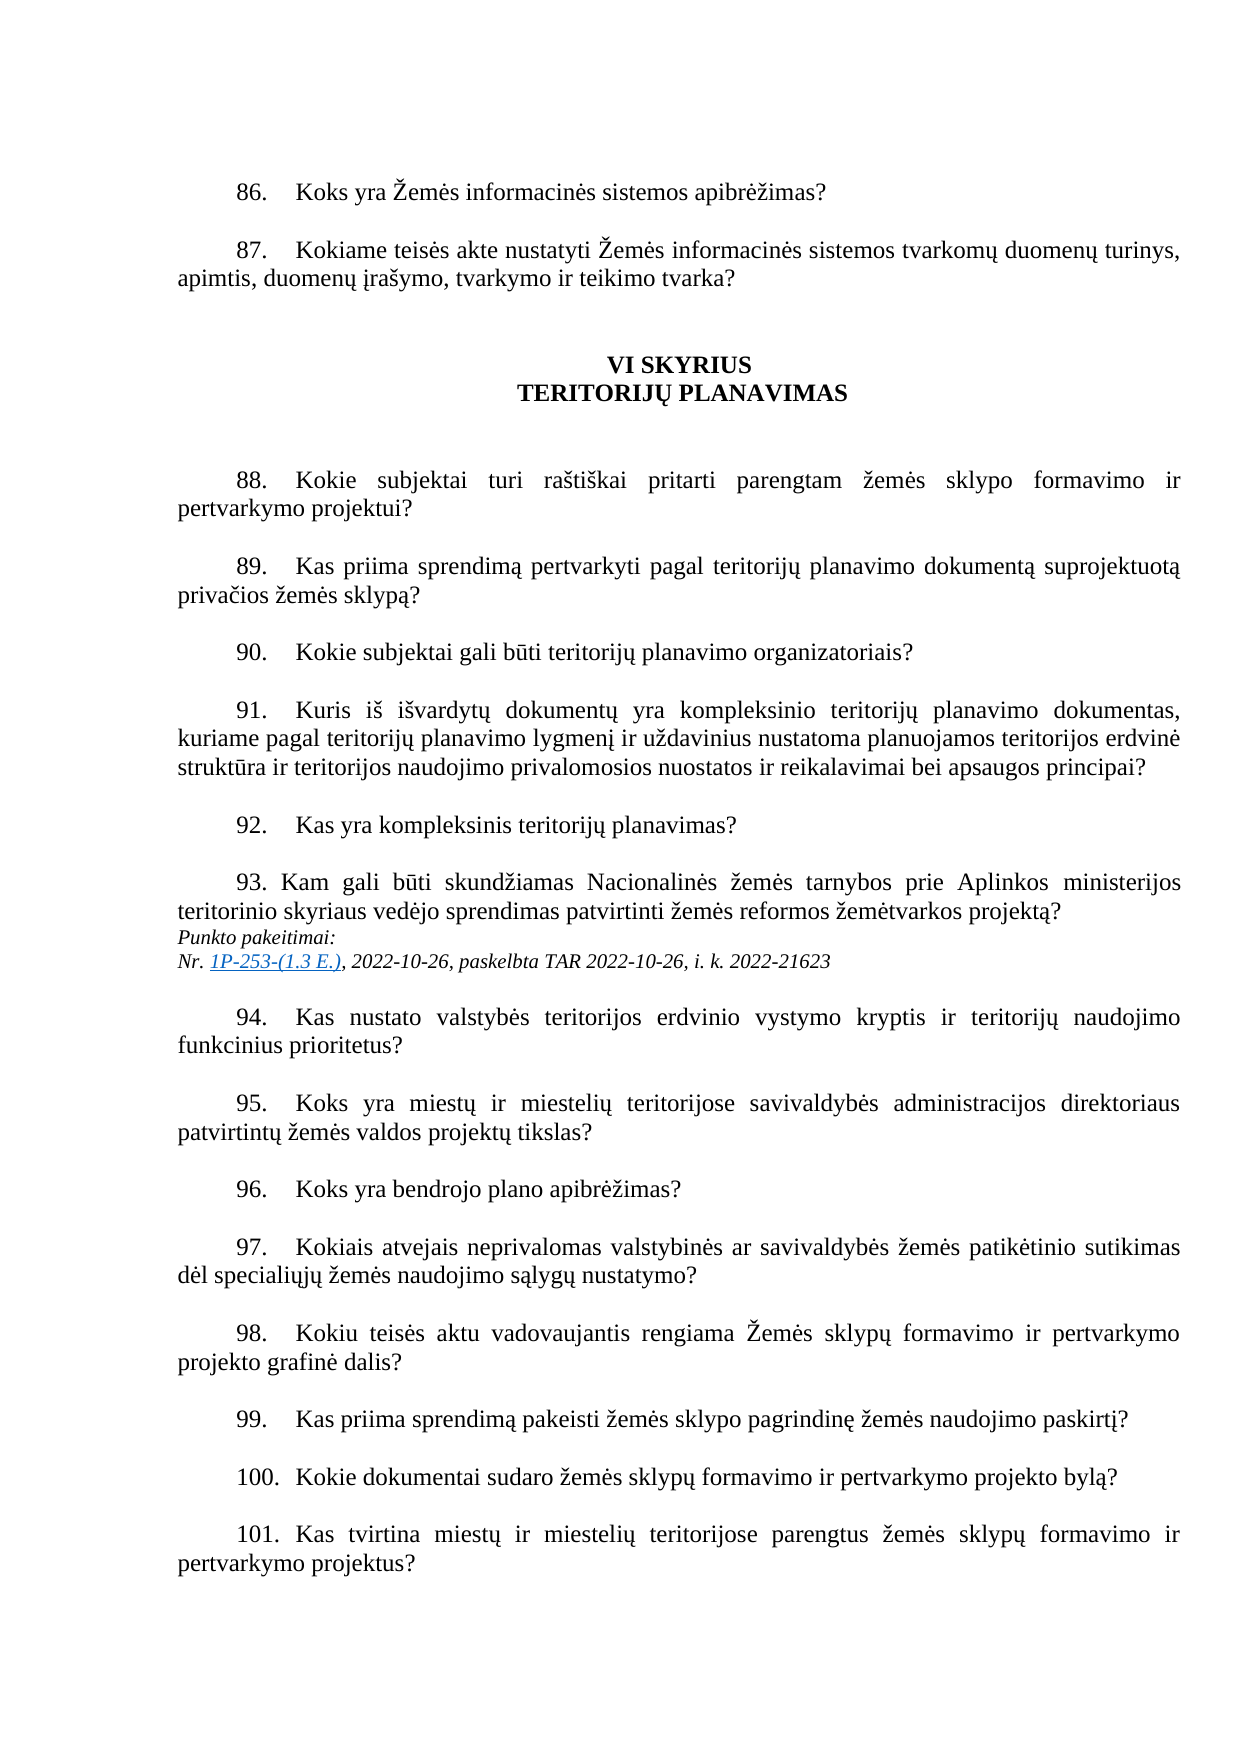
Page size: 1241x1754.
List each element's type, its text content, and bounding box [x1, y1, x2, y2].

text 88. Kokie subjektai turi raštiškai pritarti parengtam žemės sklypo formavimo ir pertvarkymo projektui? [177, 465, 1181, 522]
text 91. Kuris iš išvardytų dokumentų yra kompleksinio teritorijų planavimo dokumentas, kuriame pagal teritorijų planavimo lygmenį ir uždavinius nustatoma planuojamos teritorijos erdvinė struktūra ir teritorijos naudojimo privalomosios nuostatos ir reikalavimai bei apsaugos principai? [177, 695, 1181, 781]
text 94. Kas nustato valstybės teritorijos erdvinio vystymo kryptis ir teritorijų naudojimo funkcinius prioritetus? [177, 1002, 1181, 1059]
text 101. Kas tvirtina miestų ir miestelių teritorijose parengtus žemės sklypų formavimo ir pertvarkymo projektus? [177, 1519, 1181, 1577]
text 92. Kas yra kompleksinis teritorijų planavimas? [177, 810, 1181, 838]
text 98. Kokiu teisės aktu vadovaujantis rengiama Žemės sklypų formavimo ir pertvarkymo projekto grafinė dalis? [177, 1318, 1181, 1375]
text 89. Kas priima sprendimą pertvarkyti pagal teritorijų planavimo dokumentą suprojektuotą privačios žemės sklypą? [177, 551, 1181, 608]
text 100. Kokie dokumentai sudaro žemės sklypų formavimo ir pertvarkymo projekto bylą? [177, 1462, 1181, 1490]
text Punkto pakeitimai: [177, 925, 1181, 949]
text Nr. 1P-253-(1.3 E.), 2022-10-26, paskelbta TAR 2022-10-26, i. k. 2022-21623 [177, 949, 1181, 973]
text VI SKYRIUS [177, 350, 1181, 378]
text 87. Kokiame teisės akte nustatyti Žemės informacinės sistemos tvarkomų duomenų turinys, apimtis, duomenų įrašymo, tvarkymo ir teikimo tvarka? [177, 235, 1181, 292]
text 86. Koks yra Žemės informacinės sistemos apibrėžimas? [229, 177, 1181, 206]
text 97. Kokiais atvejais neprivalomas valstybinės ar savivaldybės žemės patikėtinio sutikimas dėl specialiųjų žemės naudojimo sąlygų nustatymo? [177, 1232, 1181, 1289]
text 93. Kam gali būti skundžiamas Nacionalinės žemės tarnybos prie Aplinkos ministerijos teritorinio skyriaus vedėjo sprendimas patvirtinti žemės reformos žemėtvarkos projektą? [177, 867, 1181, 925]
text 95. Koks yra miestų ir miestelių teritorijose savivaldybės administracijos direktoriaus patvirtintų žemės valdos projektų tikslas? [177, 1088, 1181, 1145]
text TERITORIJŲ PLANAVIMAS [177, 378, 1181, 407]
text 99. Kas priima sprendimą pakeisti žemės sklypo pagrindinę žemės naudojimo paskirtį? [177, 1404, 1181, 1433]
text 96. Koks yra bendrojo plano apibrėžimas? [177, 1174, 1181, 1203]
text 90. Kokie subjektai gali būti teritorijų planavimo organizatoriais? [177, 637, 1181, 666]
